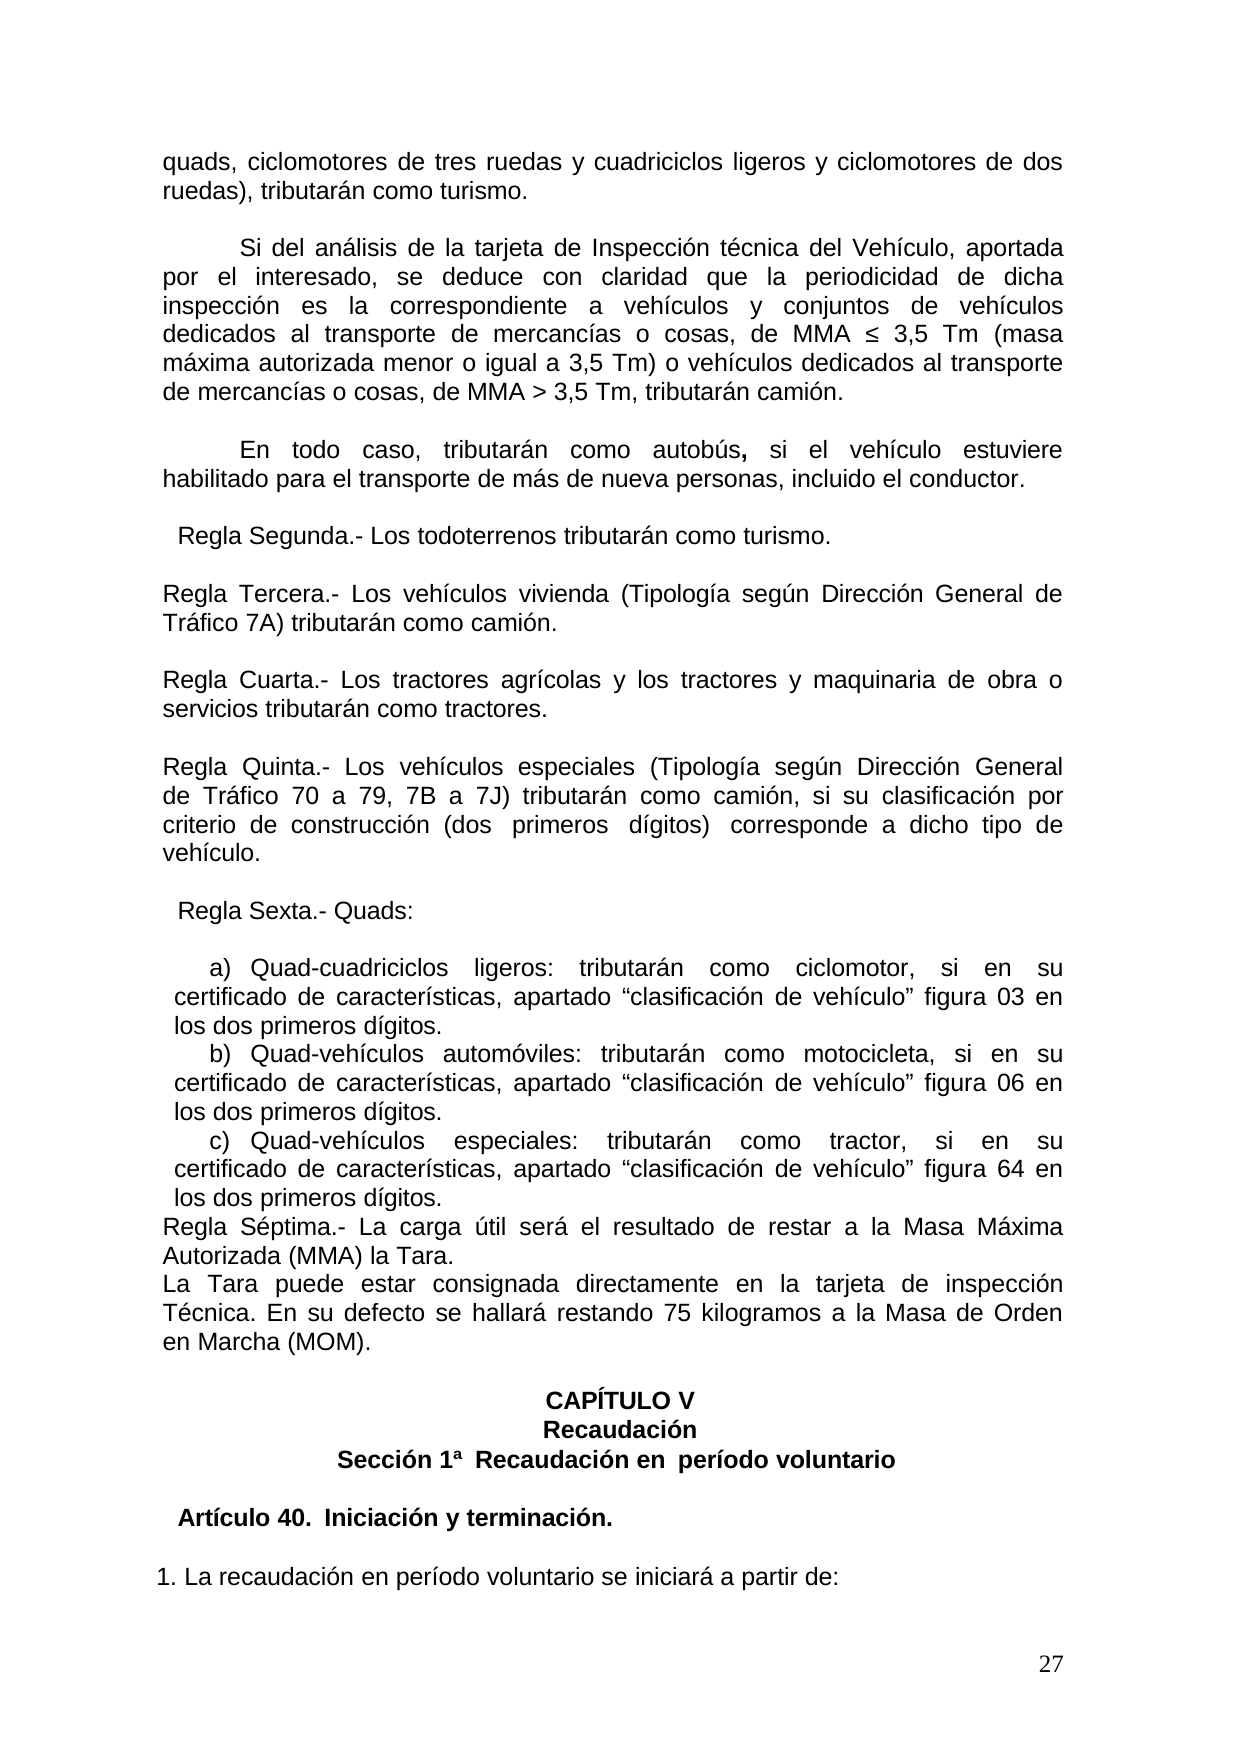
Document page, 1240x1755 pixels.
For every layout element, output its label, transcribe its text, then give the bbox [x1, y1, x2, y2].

text Regla Tercera.- Los vehículos vivienda (Tipología según Dirección General de Tráfico 7A) tributarán como camión. [162, 579, 1063, 636]
list Quad-vehículos especiales: tributarán como tractor, si en su certificado de características, apartado “clasificación de vehículo” figura 64 en los dos primeros dígitos. [162, 1126, 1063, 1212]
list La recaudación en período voluntario se iniciará a partir de: [162, 1562, 1075, 1591]
text En todo caso, tributarán como autobús, si el vehículo estuviere habilitado para el transporte de más de nueva personas, incluido el conductor. [162, 435, 1063, 493]
text Regla Séptima.- La carga útil será el resultado de restar a la Masa Máxima Autorizada (MMA) la Tara. [162, 1212, 1063, 1269]
subtitle CAPÍTULO V [452, 1386, 788, 1415]
text Sección 1ª Recaudación en período voluntario Artículo 40. Iniciación y terminación. [177, 1445, 957, 1532]
text Si del análisis de la tarjeta de Inspección técnica del Vehículo, aportada por el interesado, se deduce con claridad que la periodicidad de dicha inspección es la correspondiente a vehículos y conjuntos de vehículos dedicados al transporte de mercancías o cosas, de MMA ≤ 3,5 Tm (masa máxima autorizada menor o igual a 3,5 Tm) o vehículos dedicados al transporte de mercancías o cosas, de MMA > 3,5 Tm, tributarán camión. [162, 233, 1064, 406]
list Quad-cuadriciclos ligeros: tributarán como ciclomotor, si en su certificado de características, apartado “clasificación de vehículo” figura 03 en los dos primeros dígitos. [162, 953, 1063, 1039]
list Quad-vehículos automóviles: tributarán como motocicleta, si en su certificado de características, apartado “clasificación de vehículo” figura 06 en los dos primeros dígitos. [162, 1039, 1063, 1126]
text Regla Cuarta.- Los tractores agrícolas y los tractores y maquinaria de obra o servicios tributarán como tractores. [162, 665, 1063, 723]
text La Tara puede estar consignada directamente en la tarjeta de inspección Técnica. En su defecto se hallará restando 75 kilogramos a la Masa de Orden en Marcha (MOM). [162, 1269, 1063, 1356]
text quads, ciclomotores de tres ruedas y cuadriciclos ligeros y ciclomotores de dos ruedas), tributarán como turismo. [162, 147, 1063, 204]
text Regla Quinta.- Los vehículos especiales (Tipología según Dirección General de Tráfico 70 a 79, 7B a 7J) tributarán como camión, si su clasificación por criterio de construcción (dos primeros dígitos) corresponde a dicho tipo de vehículo. [162, 752, 1063, 867]
text Regla Sexta.- Quads: [177, 896, 1075, 924]
text Regla Segunda.- Los todoterrenos tributarán como turismo. [177, 521, 1075, 550]
text Recaudación [452, 1416, 788, 1444]
